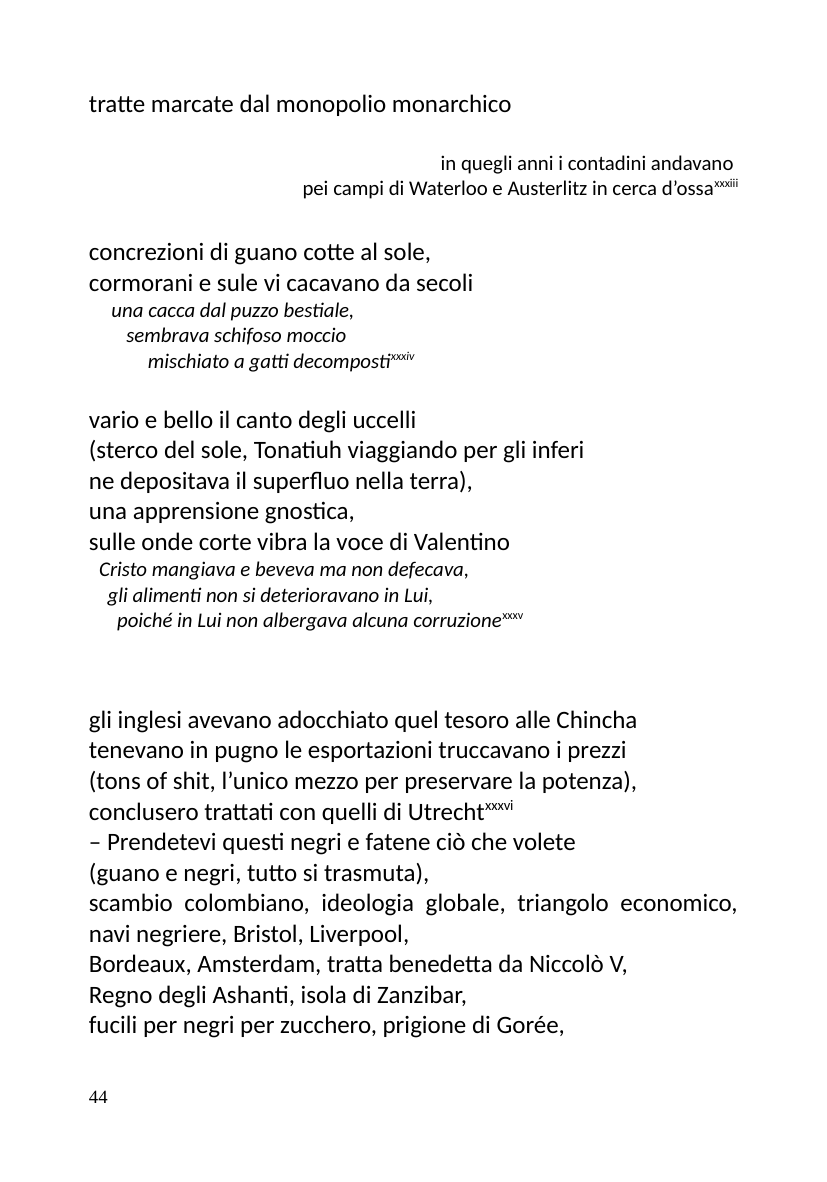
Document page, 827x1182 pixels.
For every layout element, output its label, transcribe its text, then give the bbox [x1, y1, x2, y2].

text mischiato a gatti decomposti [148, 348, 738, 373]
text tratte marcate dal monopolio monarchico [89, 89, 738, 119]
text gli alimenti non si deterioravano in Lui, [89, 582, 738, 607]
text (guano e negri, tutto si trasmuta), [89, 857, 738, 887]
text sulle onde corte vibra la voce di Valentino [89, 526, 738, 557]
text fucili per negri per zucchero, prigione di Gorée, [89, 1009, 738, 1040]
text (sterco del sole, Tonatiuh viaggiando per gli inferi [89, 434, 738, 465]
text concrezioni di guano cotte al sole, [89, 236, 738, 267]
text – Prendetevi questi negri e fatene ciò che volete [89, 826, 738, 857]
text gli inglesi avevano adocchiato quel tesoro alle Chincha [89, 704, 738, 734]
text cormorani e sule vi cacavano da secoli [89, 267, 738, 297]
text una cacca dal puzzo bestiale, [89, 297, 738, 323]
text Bordeaux, Amsterdam, tratta benedetta da Niccolò V, [89, 948, 738, 979]
text sembrava schifoso moccio [89, 323, 738, 348]
text ne depositava il superfluo nella terra), [89, 465, 738, 496]
text tenevano in pugno le esportazioni truccavano i prezzi [89, 734, 738, 765]
text vario e bello il canto degli uccelli [89, 404, 738, 434]
text (tons of shit, l’unico mezzo per preservare la potenza), [89, 765, 738, 796]
text scambio colombiano, ideologia globale, triangolo economico, navi negriere, Bristol, Liverpool, [89, 887, 738, 948]
text Regno degli Ashanti, isola di Zanzibar, [89, 979, 738, 1009]
text poiché in Lui non albergava alcuna corruzione [89, 607, 738, 633]
text conclusero trattati con quelli di Utrecht [89, 796, 738, 826]
text una apprensione gnostica, [89, 496, 738, 526]
text Cristo mangiava e beveva ma non defecava, [89, 557, 738, 582]
text in quegli anni i contadini andavano [89, 150, 738, 175]
text pei campi di Waterloo e Austerlitz in cerca d’ossa [89, 175, 738, 201]
